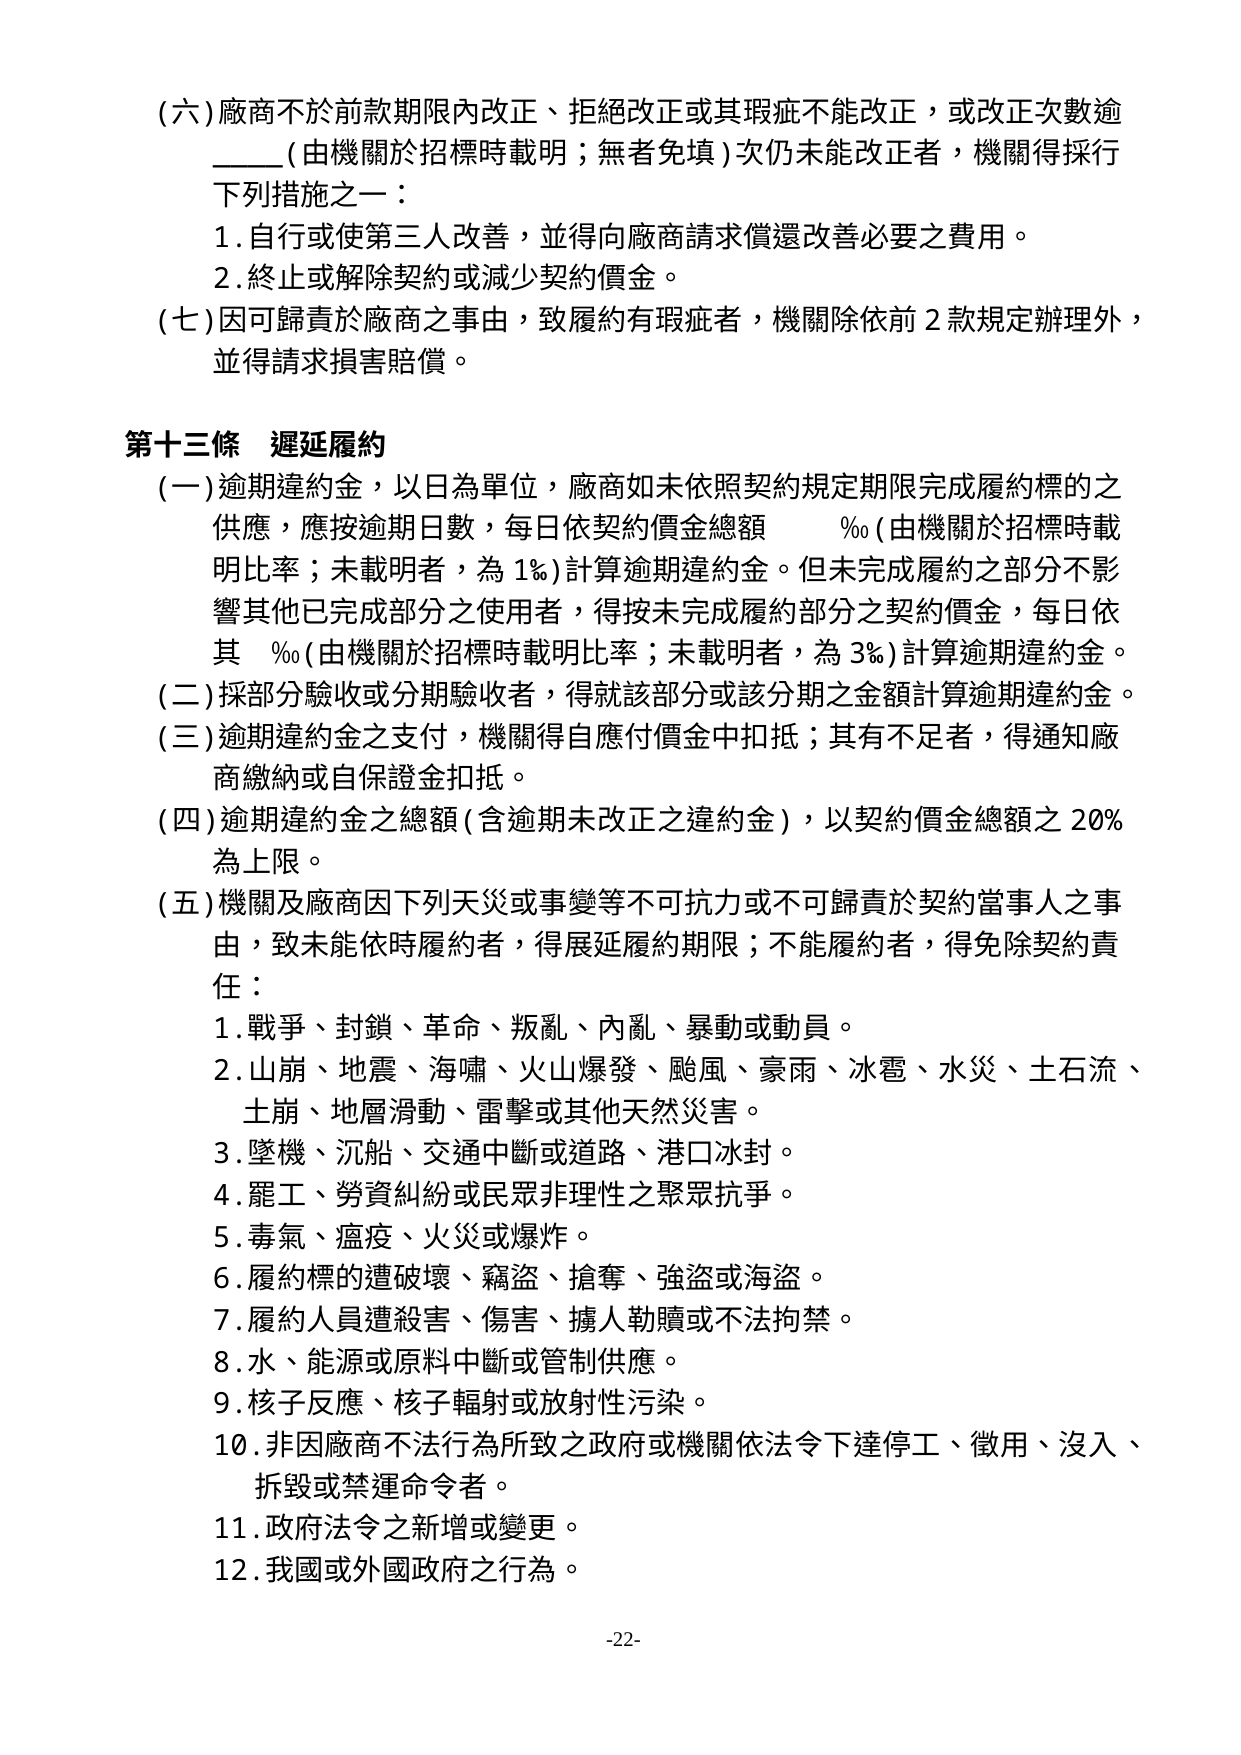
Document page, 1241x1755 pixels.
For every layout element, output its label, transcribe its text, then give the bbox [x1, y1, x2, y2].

text (一)逾期違約金，以日為單位，廠商如未依照契約規定期限完成履約標的之供應，應按逾期日數，每日依契約價金總額 ‰(由機關於招標時載明比率；未載明者，為1‰)計算逾期違約金。但未完成履約之部分不影響其他已完成部分之使用者，得按未完成履約部分之契約價金，每日依其 ‰(由機關於招標時載明比率；未載明者，為3‰)計算逾期違約金。 [154, 464, 1122, 672]
text (三)逾期違約金之支付，機關得自應付價金中扣抵；其有不足者，得通知廠商繳納或自保證金扣抵。 [154, 714, 1122, 797]
text 4.罷工、勞資糾紛或民眾非理性之聚眾抗爭。 [213, 1172, 1120, 1214]
text (六)廠商不於前款期限內改正、拒絕改正或其瑕疵不能改正，或改正次數逾____(由機關於招標時載明；無者免填)次仍未能改正者，機關得採行下列措施之一： [154, 89, 1122, 214]
text 2.山崩、地震、海嘯、火山爆發、颱風、豪雨、冰雹、水災、土石流、土崩、地層滑動、雷擊或其他天然災害。 [213, 1047, 1120, 1130]
text (二)採部分驗收或分期驗收者，得就該部分或該分期之金額計算逾期違約金。 [154, 672, 1122, 714]
text 7.履約人員遭殺害、傷害、擄人勒贖或不法拘禁。 [213, 1297, 1120, 1339]
text 1.戰爭、封鎖、革命、叛亂、內亂、暴動或動員。 [213, 1005, 1120, 1047]
text 5.毒氣、瘟疫、火災或爆炸。 [213, 1214, 1120, 1255]
text 2.終止或解除契約或減少契約價金。 [213, 255, 1122, 297]
text 8.水、能源或原料中斷或管制供應。 [213, 1339, 1120, 1380]
text 12.我國或外國政府之行為。 [213, 1547, 1120, 1589]
text 第十三條 遲延履約 [124, 422, 1122, 464]
text (四)逾期違約金之總額(含逾期未改正之違約金)，以契約價金總額之20% 為上限。 [154, 797, 1122, 880]
text 11.政府法令之新增或變更。 [213, 1505, 1120, 1547]
text 10.非因廠商不法行為所致之政府或機關依法令下達停工、徵用、沒入、拆毀或禁運命令者。 [213, 1422, 1120, 1505]
text 9.核子反應、核子輻射或放射性污染。 [213, 1380, 1120, 1422]
text 1.自行或使第三人改善，並得向廠商請求償還改善必要之費用。 [213, 214, 1122, 255]
text (七)因可歸責於廠商之事由，致履約有瑕疵者，機關除依前2款規定辦理外，並得請求損害賠償。 [154, 297, 1122, 380]
text (五)機關及廠商因下列天災或事變等不可抗力或不可歸責於契約當事人之事由，致未能依時履約者，得展延履約期限；不能履約者，得免除契約責任： [154, 880, 1122, 1005]
text 3.墜機、沉船、交通中斷或道路、港口冰封。 [213, 1130, 1120, 1172]
text 6.履約標的遭破壞、竊盜、搶奪、強盜或海盜。 [213, 1255, 1120, 1297]
